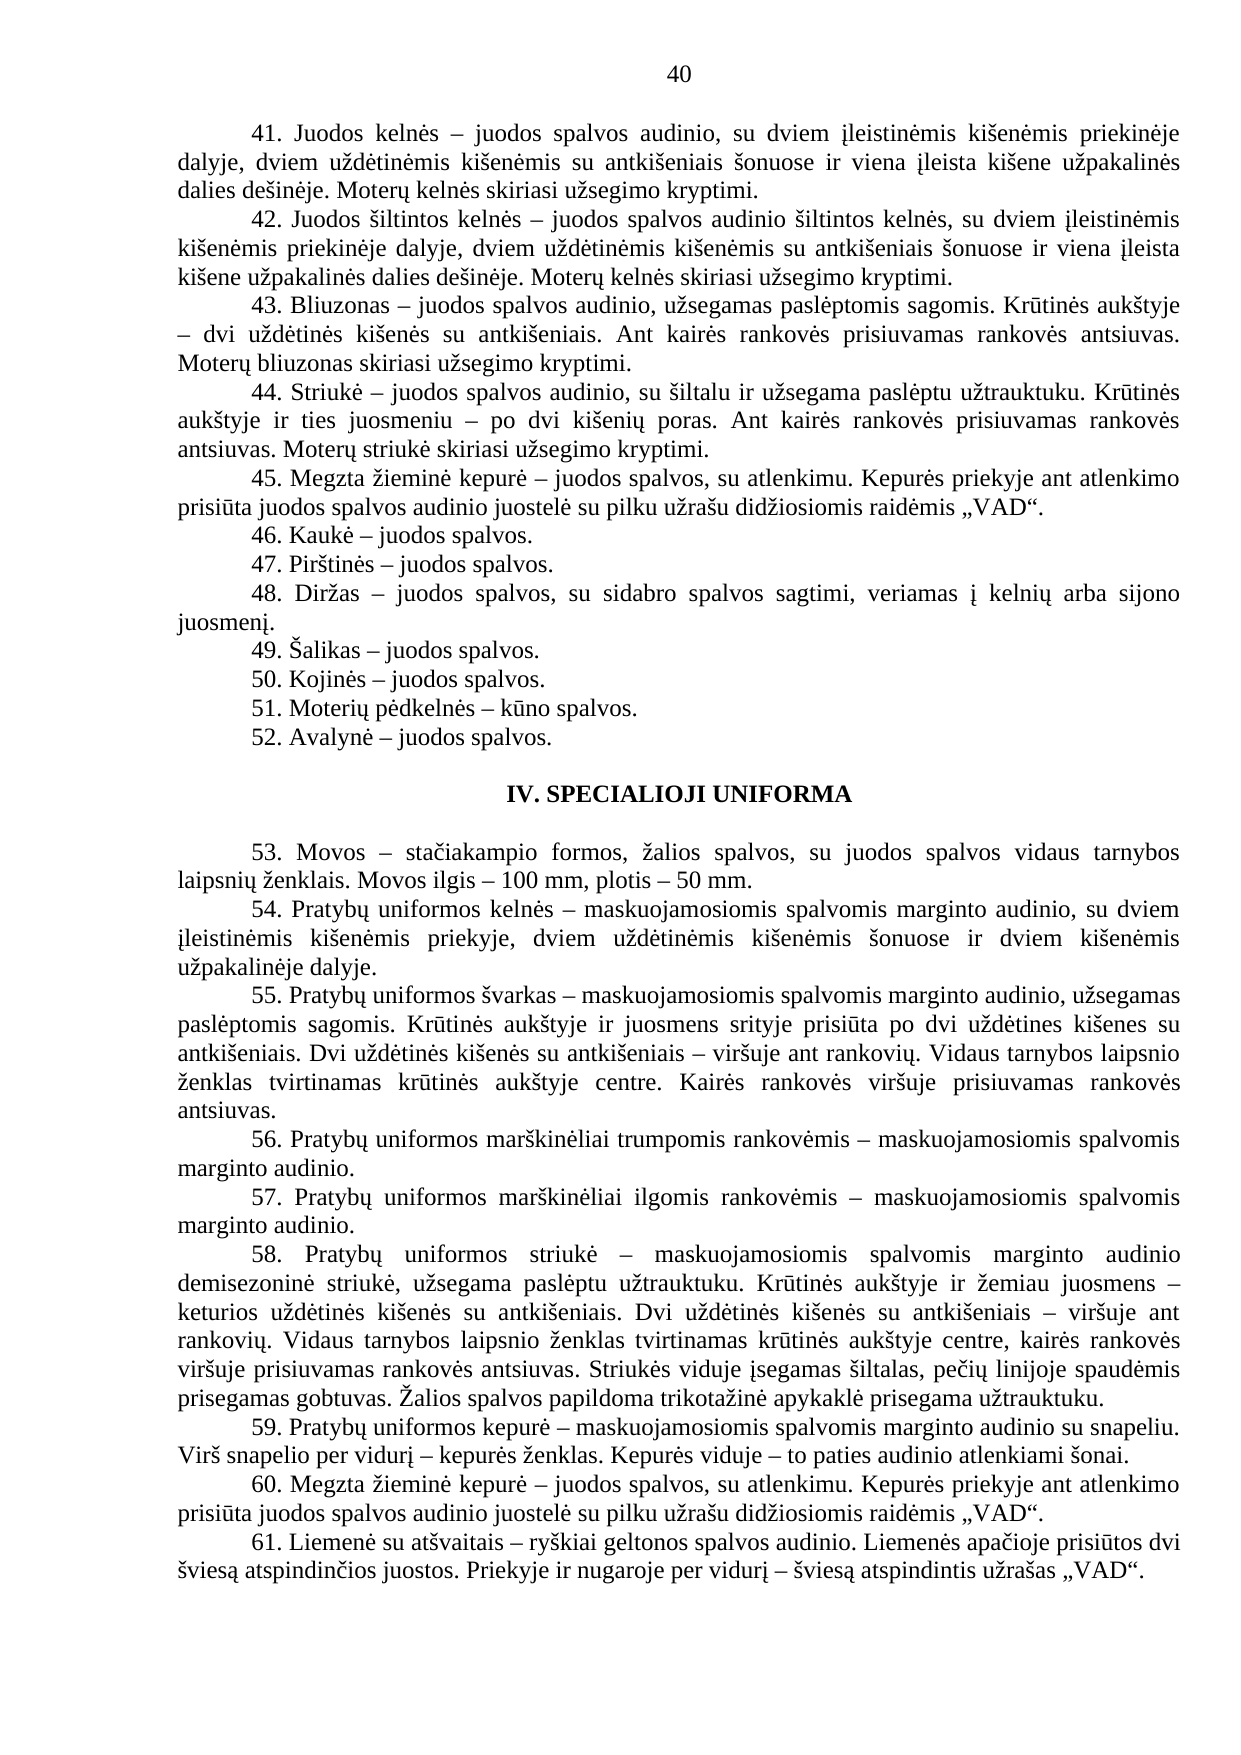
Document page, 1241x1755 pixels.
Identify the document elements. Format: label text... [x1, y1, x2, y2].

text 59. Pratybų uniformos kepurė – maskuojamosiomis spalvomis marginto audinio su snapeliu. Virš snapelio per vidurį – kepurės ženklas. Kepurės viduje – to paties audinio atlenkiami šonai. [177, 1412, 1181, 1469]
text 51. Moterių pėdkelnės – kūno spalvos. [177, 693, 1181, 722]
text 42. Juodos šiltintos kelnės – juodos spalvos audinio šiltintos kelnės, su dviem įleistinėmis kišenėmis priekinėje dalyje, dviem uždėtinėmis kišenėmis su antkišeniais šonuose ir viena įleista kišene užpakalinės dalies dešinėje. Moterų kelnės skiriasi užsegimo kryptimi. [177, 204, 1181, 291]
text 49. Šalikas – juodos spalvos. [177, 636, 1181, 664]
text 48. Diržas – juodos spalvos, su sidabro spalvos sagtimi, veriamas į kelnių arba sijono juosmenį. [177, 578, 1181, 636]
text 61. Liemenė su atšvaitais – ryškiai geltonos spalvos audinio. Liemenės apačioje prisiūtos dvi šviesą atspindinčios juostos. Priekyje ir nugaroje per vidurį – šviesą atspindintis užrašas „VAD“. [177, 1527, 1181, 1584]
text 60. Megzta žieminė kepurė – juodos spalvos, su atlenkimu. Kepurės priekyje ant atlenkimo prisiūta juodos spalvos audinio juostelė su pilku užrašu didžiosiomis raidėmis „VAD“. [177, 1469, 1181, 1527]
text 56. Pratybų uniformos marškinėliai trumpomis rankovėmis – maskuojamosiomis spalvomis marginto audinio. [177, 1124, 1181, 1182]
text 53. Movos – stačiakampio formos, žalios spalvos, su juodos spalvos vidaus tarnybos laipsnių ženklais. Movos ilgis – 100 mm, plotis – 50 mm. [177, 837, 1181, 894]
text IV. SPECIALIOJI UNIFORMA [177, 779, 1181, 808]
text 54. Pratybų uniformos kelnės – maskuojamosiomis spalvomis marginto audinio, su dviem įleistinėmis kišenėmis priekyje, dviem uždėtinėmis kišenėmis šonuose ir dviem kišenėmis užpakalinėje dalyje. [177, 894, 1181, 981]
text 55. Pratybų uniformos švarkas – maskuojamosiomis spalvomis marginto audinio, užsegamas paslėptomis sagomis. Krūtinės aukštyje ir juosmens srityje prisiūta po dvi uždėtines kišenes su antkišeniais. Dvi uždėtinės kišenės su antkišeniais – viršuje ant rankovių. Vidaus tarnybos laipsnio ženklas tvirtinamas krūtinės aukštyje centre. Kairės rankovės viršuje prisiuvamas rankovės antsiuvas. [177, 981, 1181, 1124]
text 46. Kaukė – juodos spalvos. [177, 521, 1181, 549]
text 52. Avalynė – juodos spalvos. [177, 722, 1181, 751]
text 44. Striukė – juodos spalvos audinio, su šiltalu ir užsegama paslėptu užtrauktuku. Krūtinės aukštyje ir ties juosmeniu – po dvi kišenių poras. Ant kairės rankovės prisiuvamas rankovės antsiuvas. Moterų striukė skiriasi užsegimo kryptimi. [177, 377, 1181, 463]
text 57. Pratybų uniformos marškinėliai ilgomis rankovėmis – maskuojamosiomis spalvomis marginto audinio. [177, 1182, 1181, 1239]
text 50. Kojinės – juodos spalvos. [177, 664, 1181, 693]
text 47. Pirštinės – juodos spalvos. [177, 549, 1181, 578]
text 58. Pratybų uniformos striukė – maskuojamosiomis spalvomis marginto audinio demisezoninė striukė, užsegama paslėptu užtrauktuku. Krūtinės aukštyje ir žemiau juosmens – keturios uždėtinės kišenės su antkišeniais. Dvi uždėtinės kišenės su antkišeniais – viršuje ant rankovių. Vidaus tarnybos laipsnio ženklas tvirtinamas krūtinės aukštyje centre, kairės rankovės viršuje prisiuvamas rankovės antsiuvas. Striukės viduje įsegamas šiltalas, pečių linijoje spaudėmis prisegamas gobtuvas. Žalios spalvos papildoma trikotažinė apykaklė prisegama užtrauktuku. [177, 1239, 1181, 1412]
text 43. Bliuzonas – juodos spalvos audinio, užsegamas paslėptomis sagomis. Krūtinės aukštyje – dvi uždėtinės kišenės su antkišeniais. Ant kairės rankovės prisiuvamas rankovės antsiuvas. Moterų bliuzonas skiriasi užsegimo kryptimi. [177, 291, 1181, 377]
text 41. Juodos kelnės – juodos spalvos audinio, su dviem įleistinėmis kišenėmis priekinėje dalyje, dviem uždėtinėmis kišenėmis su antkišeniais šonuose ir viena įleista kišene užpakalinės dalies dešinėje. Moterų kelnės skiriasi užsegimo kryptimi. [177, 118, 1181, 204]
text 45. Megzta žieminė kepurė – juodos spalvos, su atlenkimu. Kepurės priekyje ant atlenkimo prisiūta juodos spalvos audinio juostelė su pilku užrašu didžiosiomis raidėmis „VAD“. [177, 463, 1181, 521]
